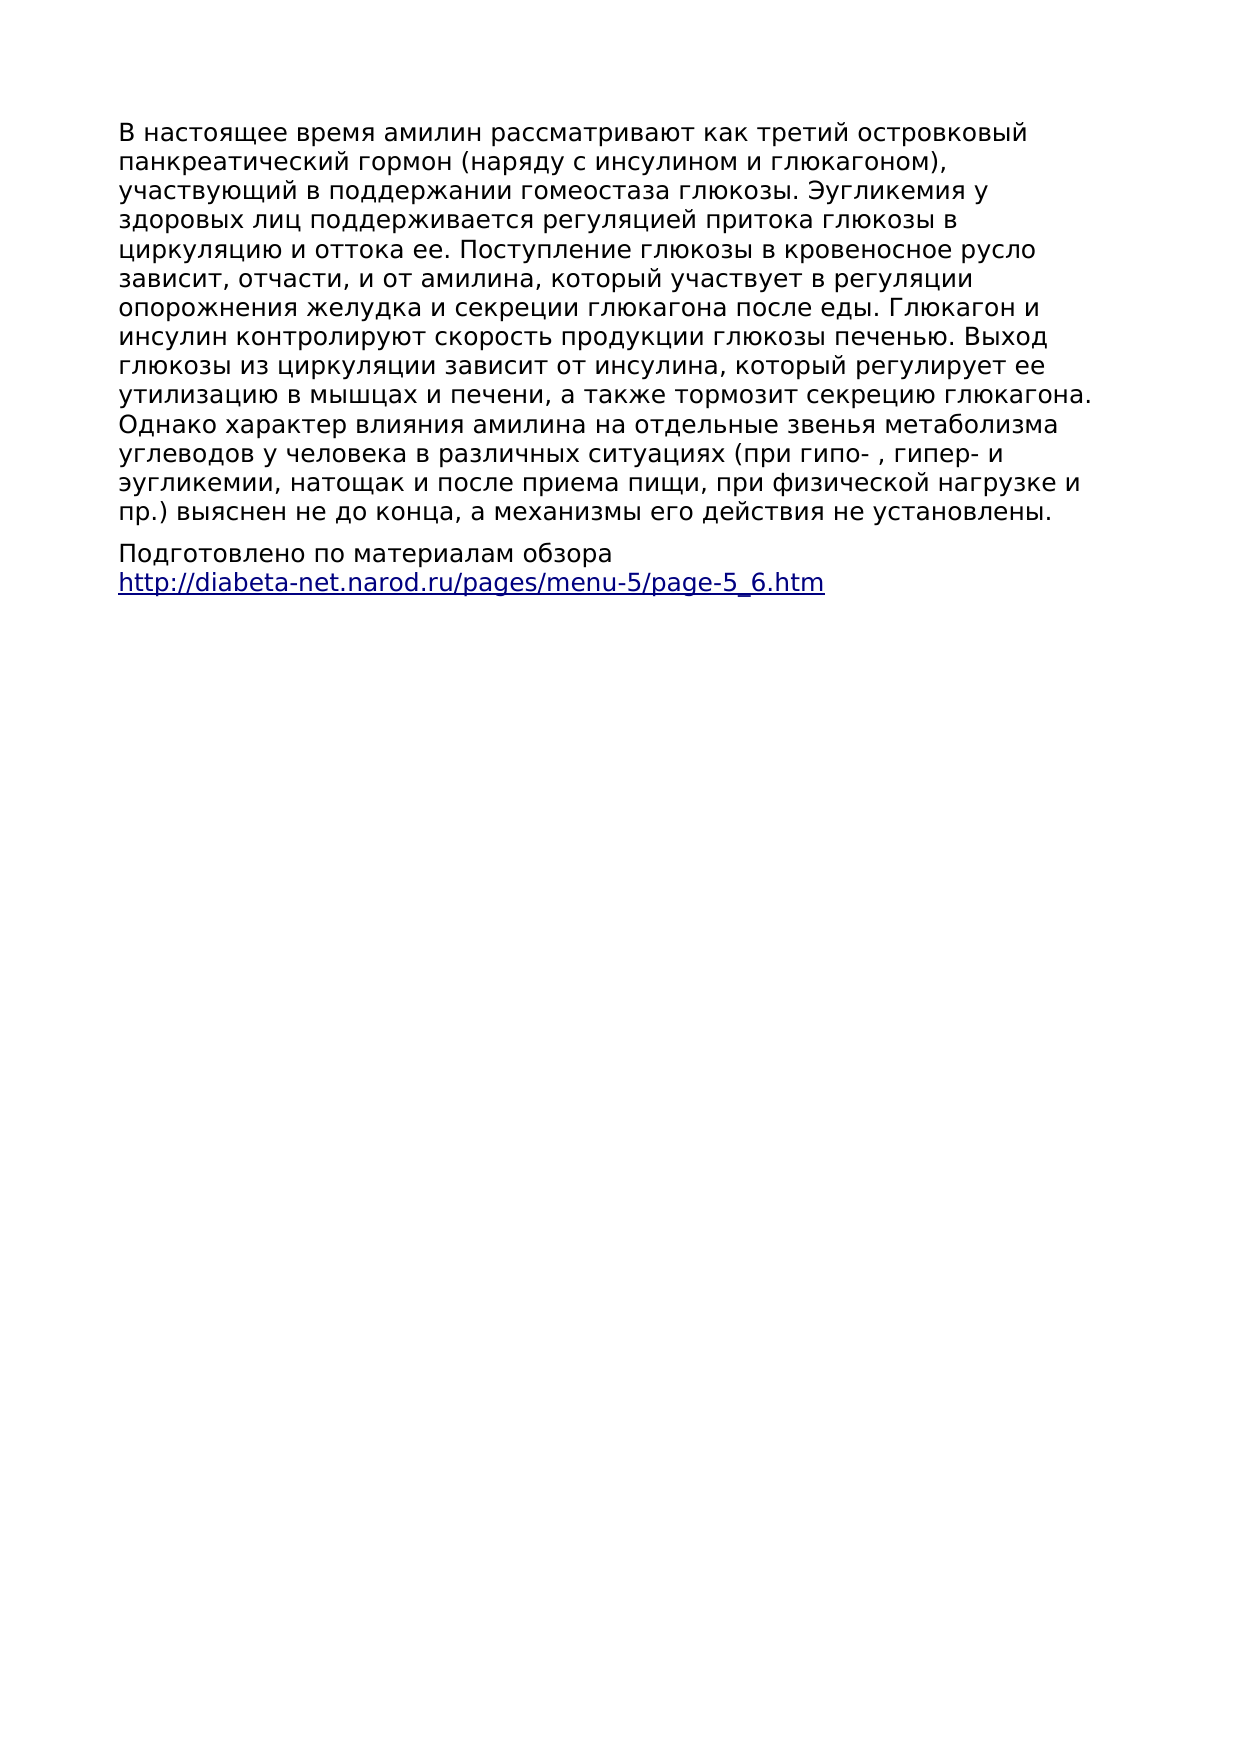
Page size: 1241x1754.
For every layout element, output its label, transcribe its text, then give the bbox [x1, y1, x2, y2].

text Подготовлено по материалам обзора http://diabeta-net.narod.ru/pages/menu-5/page-5_6.htm [118, 539, 1122, 597]
text В настоящее время амилин рассматривают как третий островковый панкреатический гормон (наряду с инсулином и глюкагоном), участвующий в поддержании гомеостаза глюкозы. Эугликемия у здоровых лиц поддерживается регуляцией притока глюкозы в циркуляцию и оттока ее. Поступление глюкозы в кровеносное русло зависит, отчасти, и от амилина, который участвует в регуляции опорожнения желудка и секреции глюкагона после еды. Глюкагон и инсулин контролируют скорость продукции глюкозы печенью. Выход глюкозы из циркуляции зависит от инсулина, который регулирует ее утилизацию в мышцах и печени, а также тормозит секрецию глюкагона. Однако характер влияния амилина на отдельные звенья метаболизма углеводов у человека в различных ситуациях (при гипо- , гипер- и эугликемии, натощак и после приема пищи, при физической нагрузке и пр.) выяснен не до конца, а механизмы его действия не установлены. [118, 118, 1122, 526]
